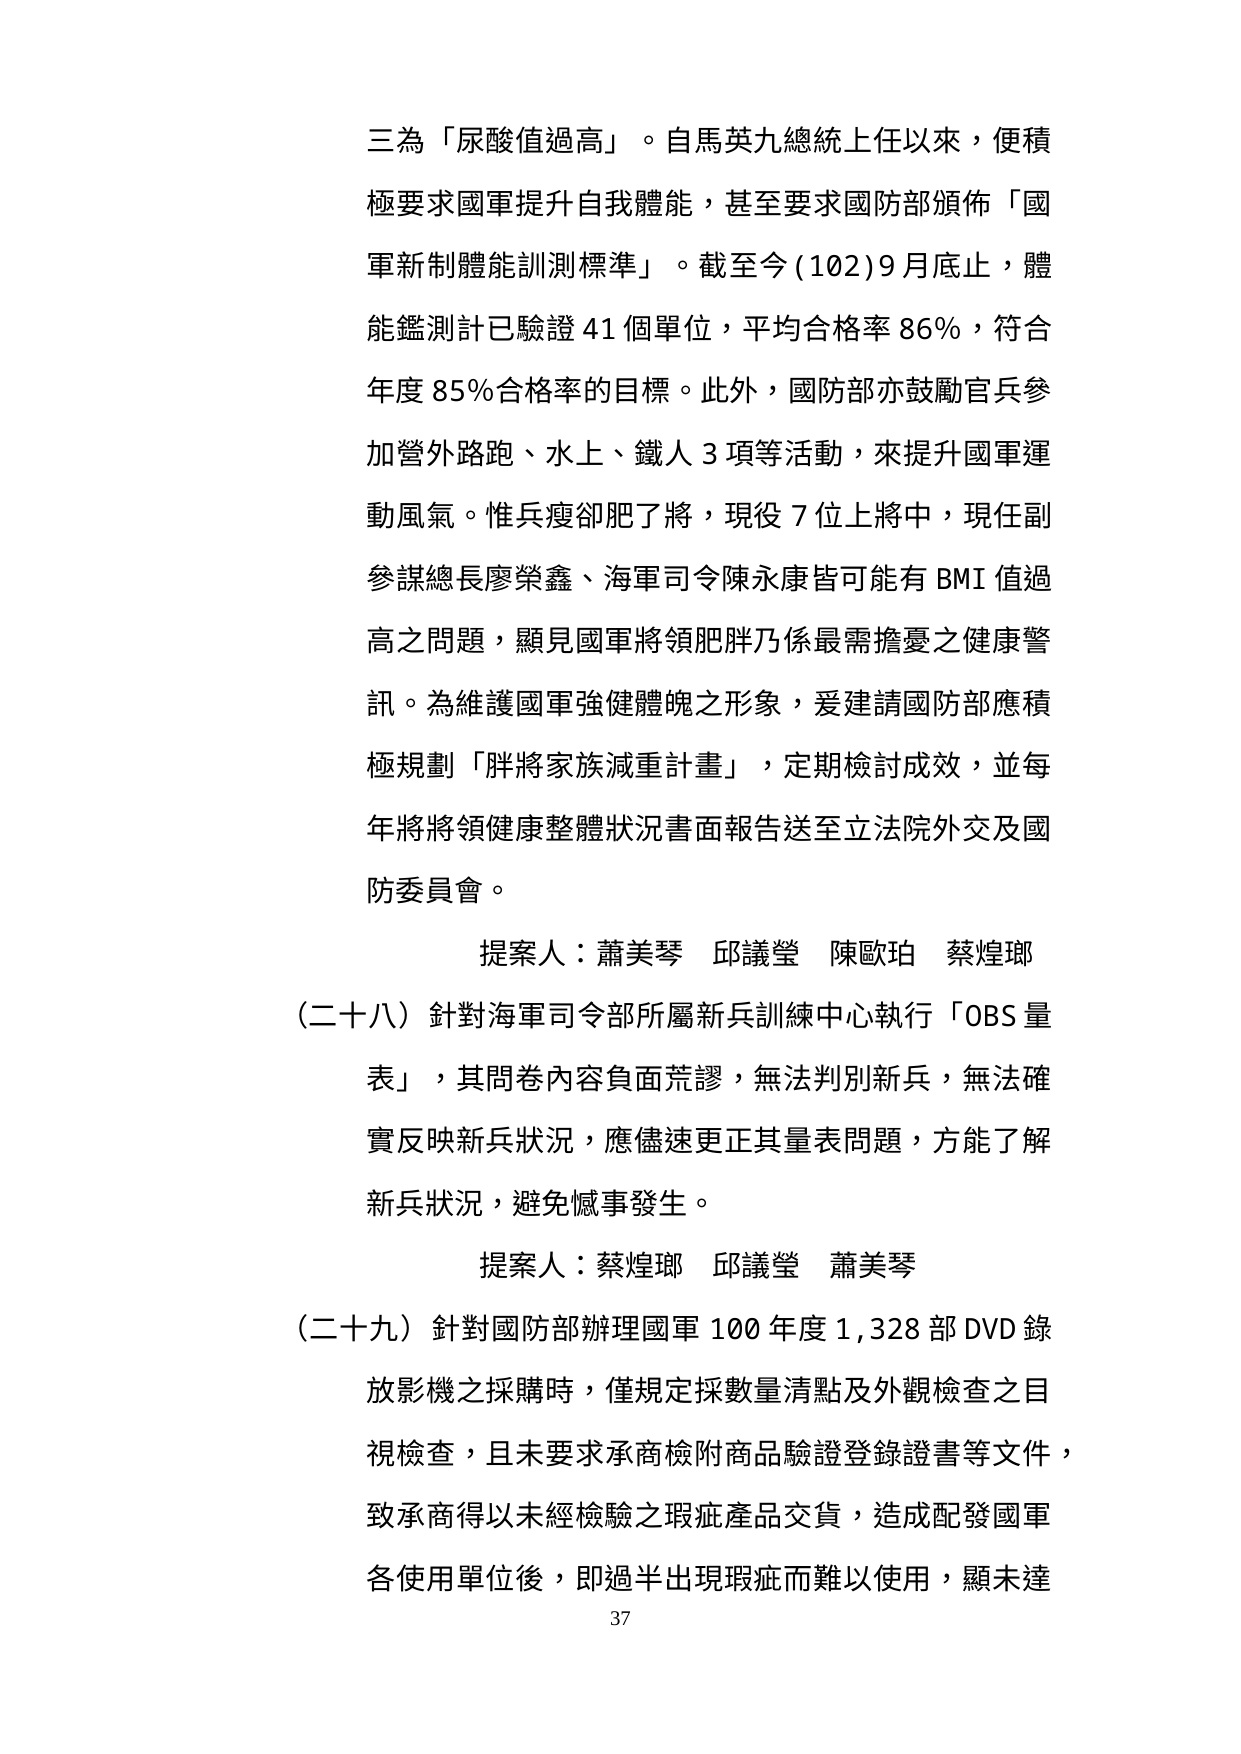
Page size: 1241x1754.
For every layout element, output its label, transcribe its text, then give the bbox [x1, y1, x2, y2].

text （二十九）針對國防部辦理國軍100年度1,328部DVD錄放影機之採購時，僅規定採數量清點及外觀檢查之目視檢查，且未要求承商檢附商品驗證登錄證書等文件，致承商得以未經檢驗之瑕疵產品交貨，造成配發國軍各使用單位後，即過半出現瑕疵而難以使用，顯未達原預期之採購目的，採購過程確有違失，國防部應澈底檢討招標及檢驗過程，避免再重蹈覆轍，浪費國家資源。 [279, 1285, 1053, 1597]
text 提案人：蕭美琴 邱議瑩 陳歐珀 蔡煌瑯 [187, 910, 1053, 972]
text 提案人：蔡煌瑯 邱議瑩 蕭美琴 [187, 1222, 1053, 1285]
text 三為「尿酸值過高」。自馬英九總統上任以來，便積極要求國軍提升自我體能，甚至要求國防部頒佈「國軍新制體能訓測標準」。截至今(102)9月底止，體能鑑測計已驗證41個單位，平均合格率86％，符合年度85％合格率的目標。此外，國防部亦鼓勵官兵參加營外路跑、水上、鐵人3項等活動，來提升國軍運動風氣。惟兵瘦卻肥了將，現役7位上將中，現任副參謀總長廖榮鑫、海軍司令陳永康皆可能有BMI值過高之問題，顯見國軍將領肥胖乃係最需擔憂之健康警訊。為維護國軍強健體魄之形象，爰建請國防部應積極規劃「胖將家族減重計畫」，定期檢討成效，並每年將將領健康整體狀況書面報告送至立法院外交及國防委員會。 [279, 97, 1053, 910]
text （二十八）針對海軍司令部所屬新兵訓練中心執行「OBS量表」，其問卷內容負面荒謬，無法判別新兵，無法確實反映新兵狀況，應儘速更正其量表問題，方能了解新兵狀況，避免憾事發生。 [279, 972, 1053, 1222]
